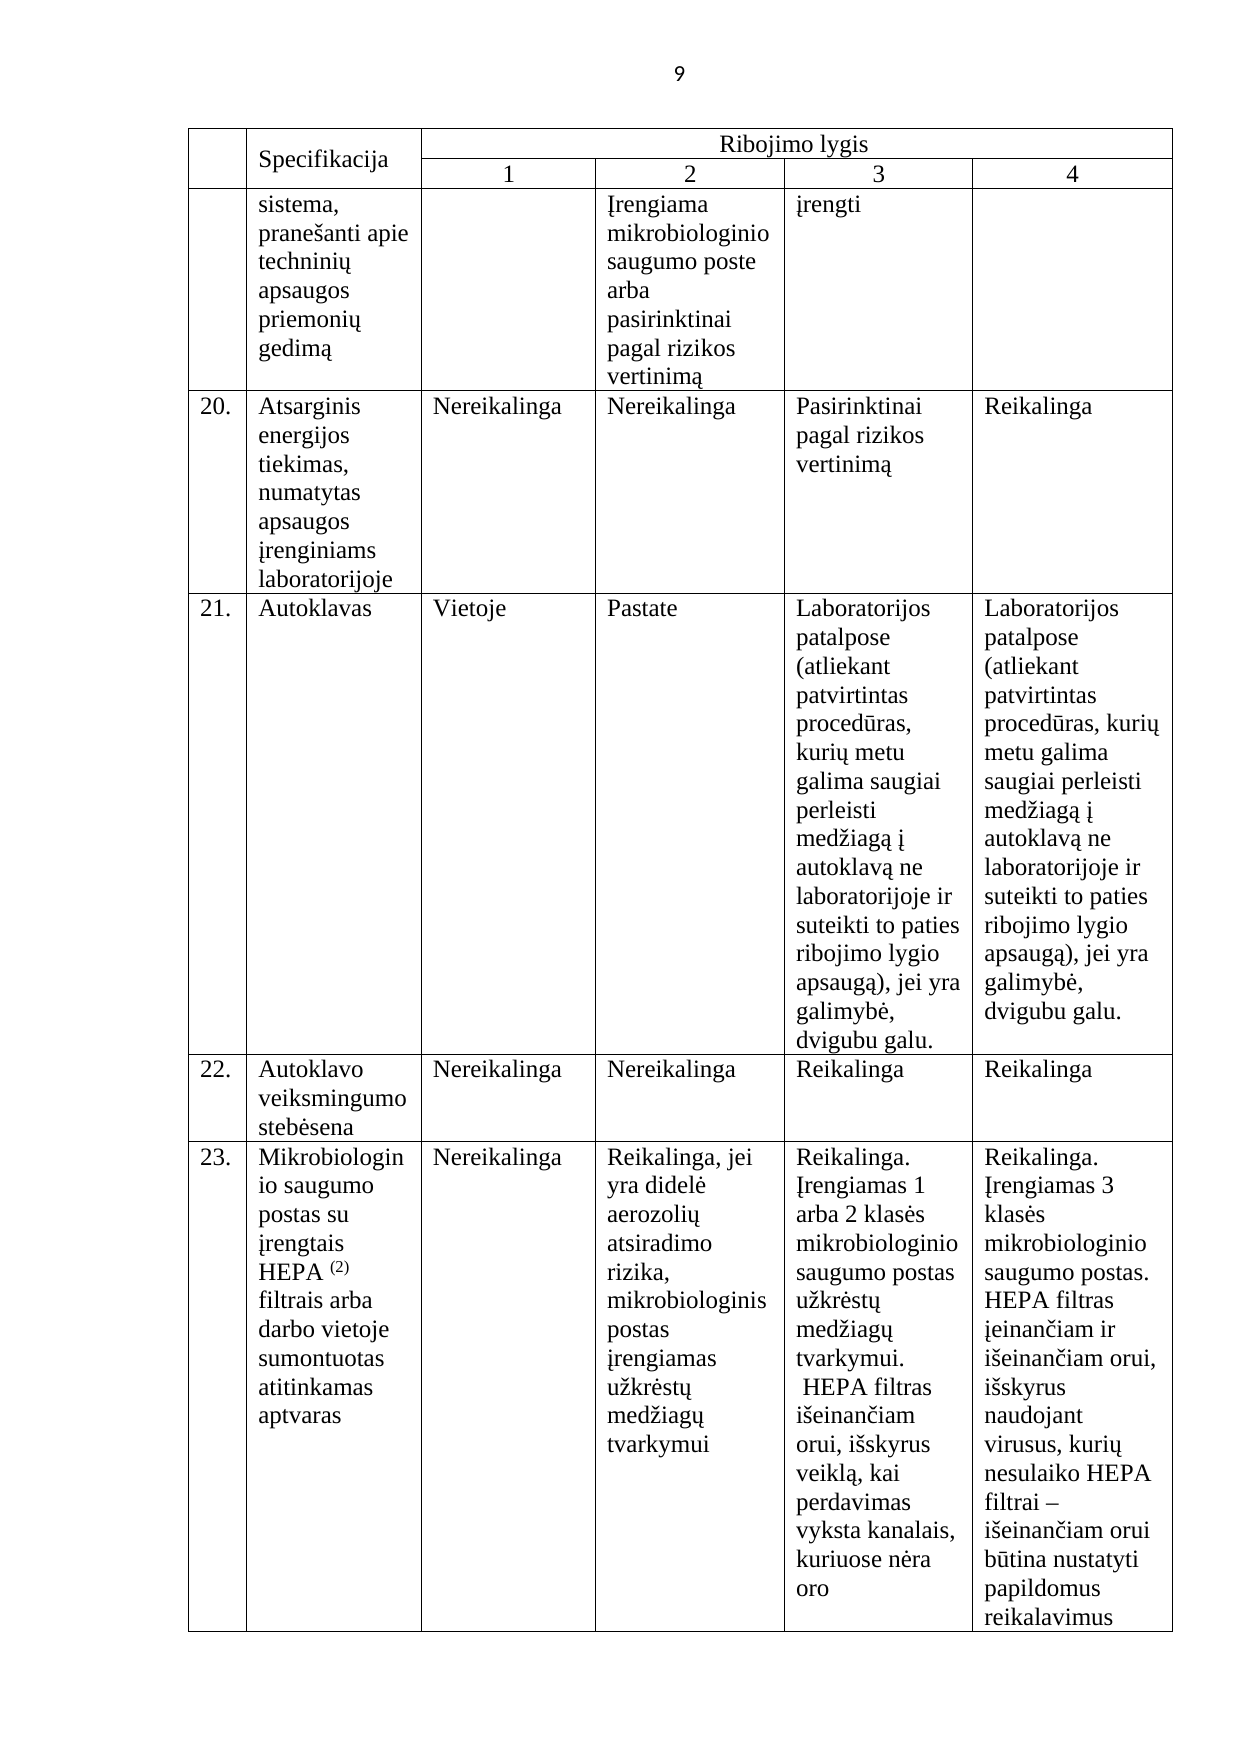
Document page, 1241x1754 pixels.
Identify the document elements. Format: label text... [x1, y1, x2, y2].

table_cell Reikalinga. Įrengiamas 3 klasės mikrobiologinio saugumo postas. HEPA filtras įeinančiam ir išeinančiam orui, išskyrus naudojant virusus, kurių nesulaiko HEPA filtrai – išeinančiam orui būtina nustatyti papildomus reikalavimus [973, 1142, 1172, 1631]
table_cell Nereikalinga [422, 1142, 595, 1631]
table_cell Autoklavas [247, 594, 421, 1053]
table_cell Reikalinga [973, 391, 1172, 592]
table_cell 23. [189, 1142, 246, 1631]
table_cell Reikalinga, jei yra didelė aerozolių atsiradimo rizika, mikrobiologinis postas įrengiamas užkrėstų medžiagų tvarkymui [596, 1142, 784, 1631]
table_cell Nereikalinga [422, 1055, 595, 1141]
table_cell 4 [973, 159, 1172, 188]
table_cell Reikalinga. Įrengiamas 1 arba 2 klasės mikrobiologinio saugumo postas užkrėstų medžiagų tvarkymui. HEPA filtras išeinančiam orui, išskyrus veiklą, kai perdavimas vyksta kanalais, kuriuose nėra oro [785, 1142, 972, 1631]
table_cell 3 [785, 159, 972, 188]
table_cell Nereikalinga [596, 1055, 784, 1141]
table_cell Autoklavo veiksmingumo stebėsena [247, 1055, 421, 1141]
table_cell [973, 189, 1172, 390]
table_cell Laboratorijos patalpose (atliekant patvirtintas procedūras, kurių metu galima saugiai perleisti medžiagą į autoklavą ne laboratorijoje ir suteikti to paties ribojimo lygio apsaugą), jei yra galimybė, dvigubu galu. [785, 594, 972, 1053]
table_cell 21. [189, 594, 246, 1053]
table_cell Atsarginis energijos tiekimas, numatytas apsaugos įrenginiams laboratorijoje [247, 391, 421, 592]
table_cell Nereikalinga [422, 391, 595, 592]
table_cell [422, 189, 595, 390]
table_cell Pasirinktinai pagal rizikos vertinimą [785, 391, 972, 592]
table_cell įrengti [785, 189, 972, 390]
table_cell Laboratorijos patalpose (atliekant patvirtintas procedūras, kurių metu galima saugiai perleisti medžiagą į autoklavą ne laboratorijoje ir suteikti to paties ribojimo lygio apsaugą), jei yra galimybė, dvigubu galu. [973, 594, 1172, 1053]
table_header Ribojimo lygis [422, 129, 1172, 158]
table_header Specifikacija [247, 129, 421, 188]
table_cell Vietoje [422, 594, 595, 1053]
table_cell 22. [189, 1055, 246, 1141]
table_cell sistema, pranešanti apie techninių apsaugos priemonių gedimą [247, 189, 421, 390]
table_cell 20. [189, 391, 246, 592]
table_cell Mikrobiologinio saugumo postas su įrengtais HEPA (2) filtrais arba darbo vietoje sumontuotas atitinkamas aptvaras [247, 1142, 421, 1631]
table_cell Nereikalinga [596, 391, 784, 592]
table_cell 1 [422, 159, 595, 188]
table_cell Pastate [596, 594, 784, 1053]
table_cell Įrengiama mikrobiologinio saugumo poste arba pasirinktinai pagal rizikos vertinimą [596, 189, 784, 390]
table_cell 2 [596, 159, 784, 188]
table_cell [189, 189, 246, 390]
table_cell Reikalinga [785, 1055, 972, 1141]
table_cell Reikalinga [973, 1055, 1172, 1141]
table_header [189, 129, 246, 188]
